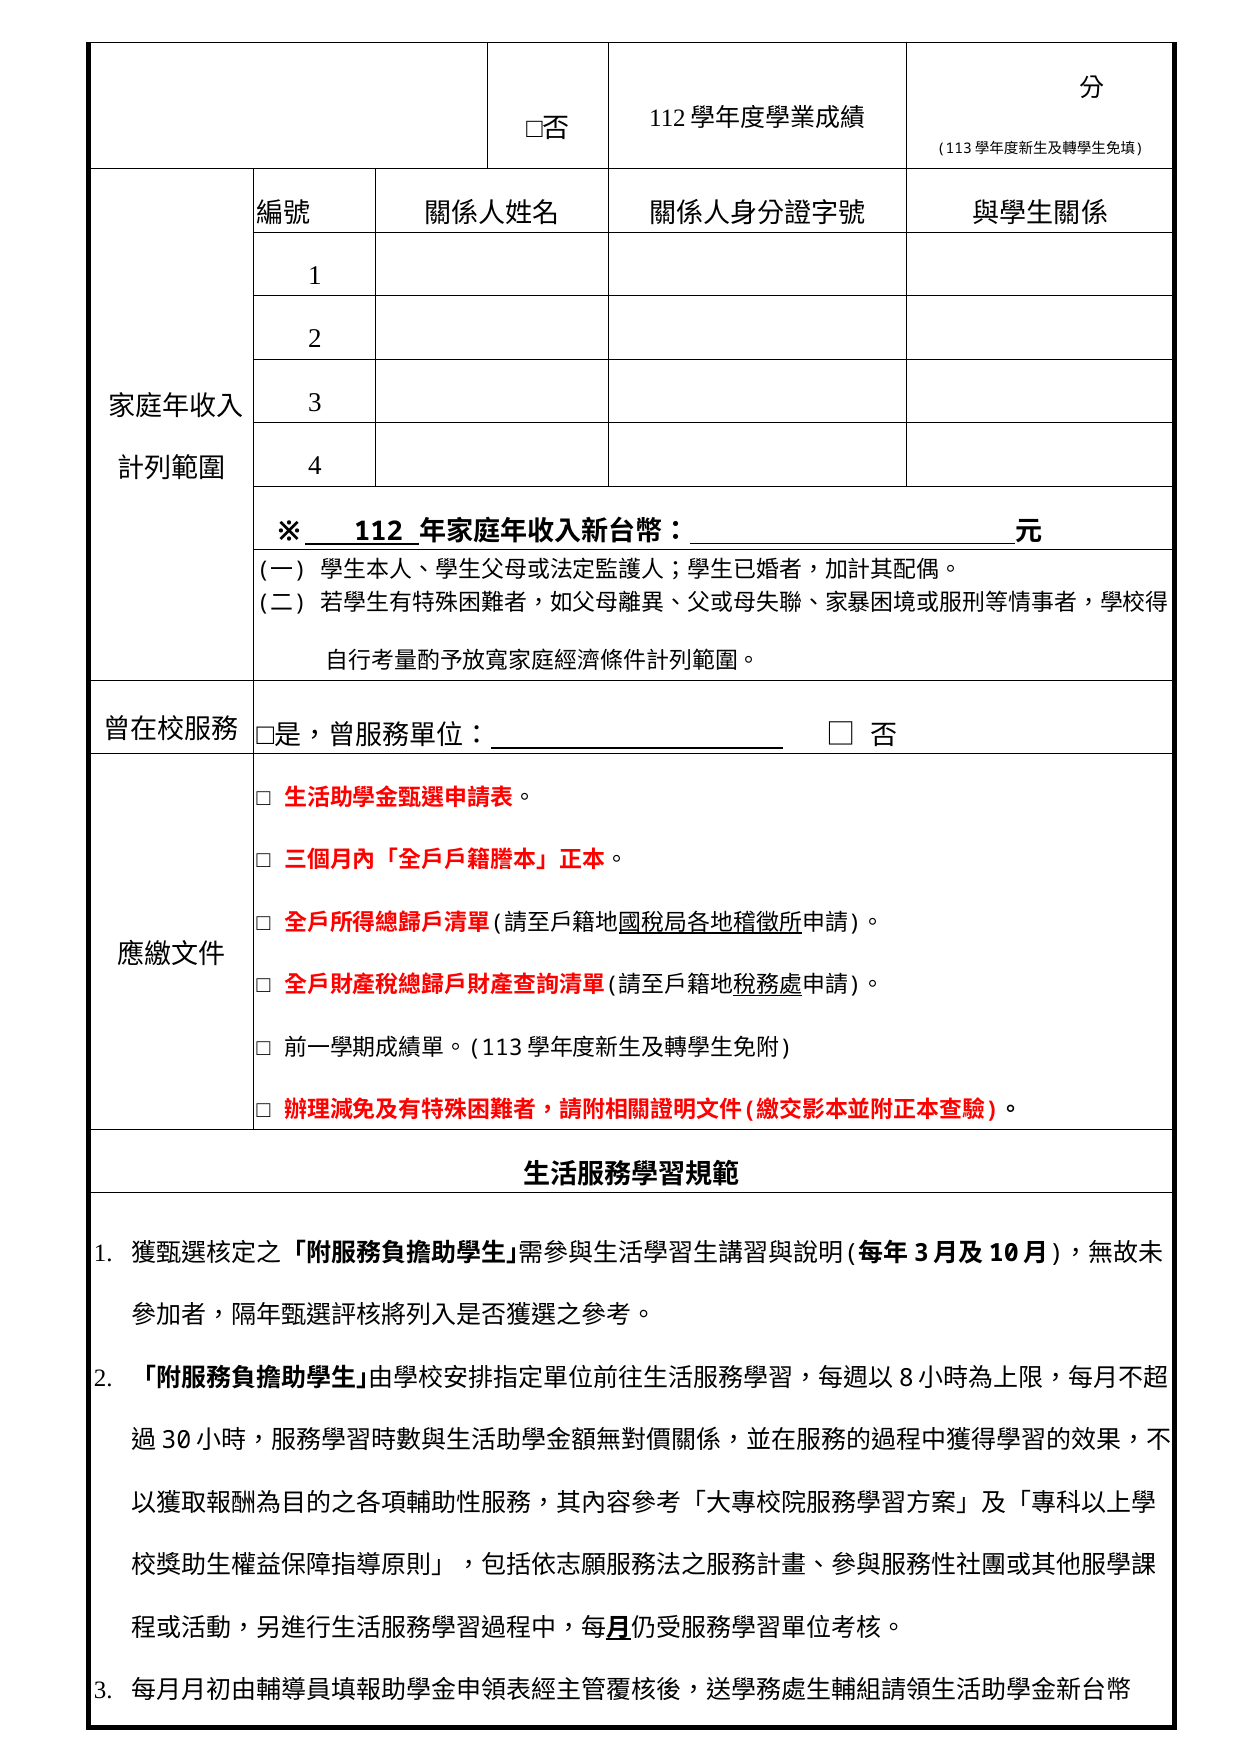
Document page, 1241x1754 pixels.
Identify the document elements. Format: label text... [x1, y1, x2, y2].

table_cell [376, 233, 608, 295]
table_cell 112學年度學業成績 [609, 43, 906, 168]
table_cell 1 [254, 233, 375, 295]
table_cell [376, 296, 608, 359]
table_cell 編號 [254, 169, 375, 232]
table_cell [609, 296, 906, 359]
table_cell □是，曾服務單位： □ 否 [254, 681, 1172, 752]
table_cell (一) 學生本人、學生父母或法定監護人；學生已婚者，加計其配偶。 (二) 若學生有特殊困難者，如父母離異、父或母失聯、家暴困境或服刑等情事者，學校得 自行考量酌予放寬家庭經濟條件計列範圍。 [254, 550, 1172, 679]
table_cell 關係人身分證字號 [609, 169, 906, 232]
table_cell □否 [488, 43, 608, 168]
table_cell 關係人姓名 [376, 169, 608, 232]
table_cell [907, 233, 1172, 295]
table_cell [907, 423, 1172, 486]
table_cell 家庭年收入 計列範圍 [91, 169, 253, 679]
table_cell 生活服務學習規範 [91, 1130, 1172, 1192]
table_cell [609, 360, 906, 422]
table_cell 與學生關係 [907, 169, 1172, 232]
table_cell [907, 296, 1172, 359]
table_cell 獲甄選核定之「附服務負擔助學生｣需參與生活學習生講習與說明(每年3月及10月)，無故未參加者，隔年甄選評核將列入是否獲選之參考。 「附服務負擔助學生｣由學校安排指定單位前往生活服務學習，每週以8小時為上限，每月不超過30小時，服務學習時數與生活助學金額無對價關係，並在服務的過程中獲得學習的效果，不以獲取報酬為目的之各項輔助性服務，其內容參考「大專校院服務學習方案」及「專科以上學校獎助生權益保障指導原則」，包括依志願服務法之服務計畫、參與服務性社團或其他服學課程或活動，另進行生活服務學習過程中，每月仍受服務學習單位考核。 每月月初由輔導員填報助學金申領表經主管覆核後，送學務處生輔組請領生活助學金新台幣 [91, 1193, 1172, 1725]
table_cell 分 (113學年度新生及轉學生免填) [907, 43, 1172, 168]
table_cell 4 [254, 423, 375, 486]
table_cell [609, 233, 906, 295]
table_cell [91, 43, 487, 168]
table_cell [907, 360, 1172, 422]
table_cell 曾在校服務 [91, 681, 253, 752]
table_cell [609, 423, 906, 486]
table_cell □ 生活助學金甄選申請表。 □ 三個月內「全戶戶籍謄本」正本。 □ 全戶所得總歸戶清單(請至戶籍地國稅局各地稽徵所申請)。 □ 全戶財產稅總歸戶財產查詢清單(請至戶籍地稅務處申請)。 □ 前一學期成績單。(113學年度新生及轉學生免附) □ 辦理減免及有特殊困難者，請附相關證明文件(繳交影本並附正本查驗)。 [254, 754, 1172, 1128]
table_cell [376, 360, 608, 422]
table_cell ※ 112 年家庭年收入新台幣： 元 [254, 487, 1172, 549]
table_cell 2 [254, 296, 375, 359]
table_cell [376, 423, 608, 486]
table_cell 3 [254, 360, 375, 422]
table_cell 應繳文件 [91, 754, 253, 1128]
